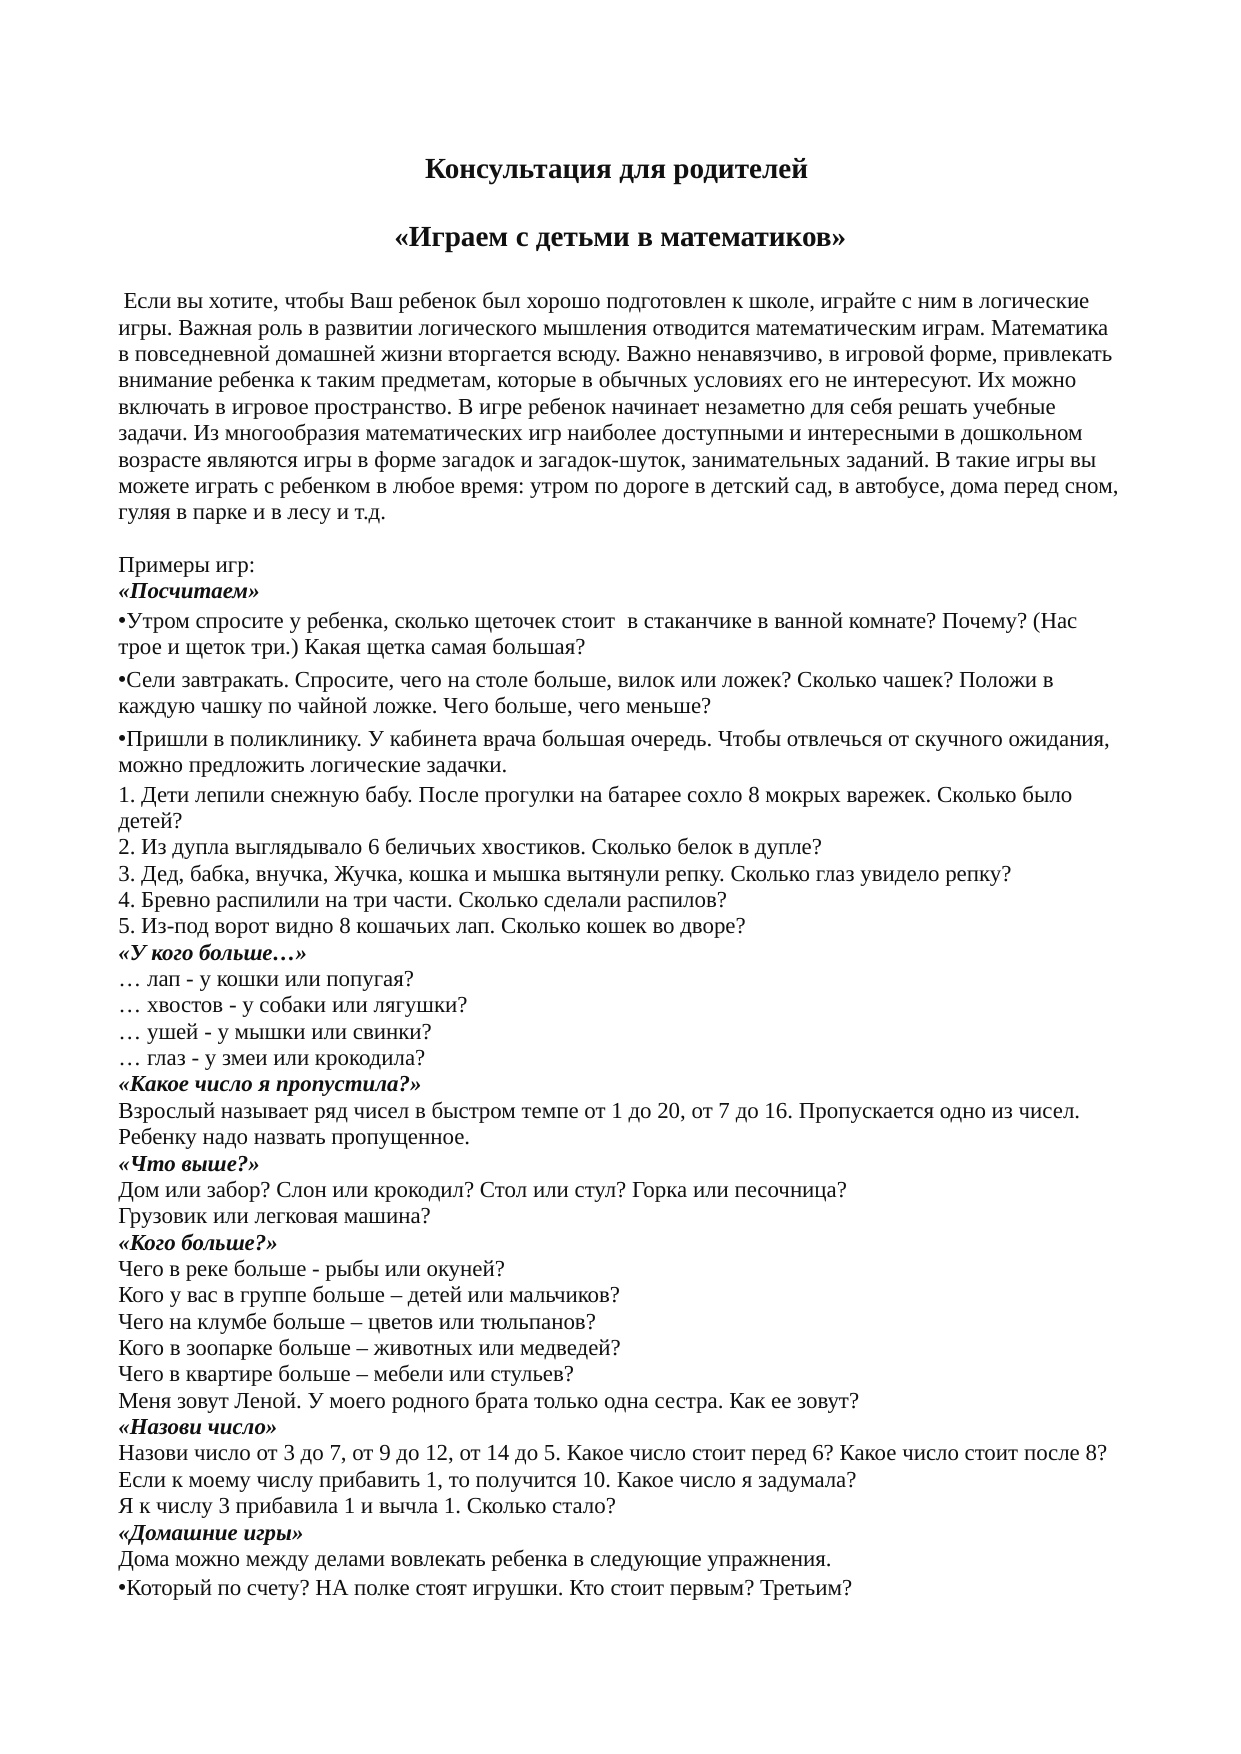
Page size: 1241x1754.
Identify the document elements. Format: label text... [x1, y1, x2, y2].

text «Назови число» [118, 1413, 1122, 1439]
text Кого в зоопарке больше – животных или медведей? [118, 1334, 1122, 1360]
text «Посчитаем» [118, 577, 1122, 604]
text Если к моему числу прибавить 1, то получится 10. Какое число я задумала? [118, 1466, 1122, 1492]
text Кого у вас в группе больше – детей или мальчиков? [118, 1281, 1122, 1308]
text … хвостов - у собаки или лягушки? [118, 991, 1122, 1018]
text «Какое число я пропустила?» [118, 1071, 1122, 1097]
text 5. Из-под ворот видно 8 кошачьих лап. Сколько кошек во дворе? [118, 912, 1122, 939]
text Если вы хотите, чтобы Ваш ребенок был хорошо подготовлен к школе, играйте с ним в логические игры. Важная роль в развитии логического мышления отводится математическим играм. Математика в повседневной домашней жизни вторгается всюду. Важно ненавязчиво, в игровой форме, привлекать внимание ребенка к таким предметам, которые в обычных условиях его не интересуют. Их можно включать в игровое пространство. В игре ребенок начинает незаметно для себя решать учебные задачи. Из многообразия математических игр наиболее доступными и интересными в дошкольном возрасте являются игры в форме загадок и загадок-шуток, занимательных заданий. В такие игры вы можете играть с ребенком в любое время: утром по дороге в детский сад, в автобусе, дома перед сном, гуляя в парке и в лесу и т.д. [118, 286, 1122, 525]
list Утром спросите у ребенка, сколько щеточек стоит в стаканчике в ванной комнате? Почему? (Нас трое и щеток три.) Какая щетка самая большая? [118, 607, 1122, 659]
text Меня зовут Леной. У моего родного брата только одна сестра. Как ее зовут? [118, 1387, 1122, 1413]
text «Домашние игры» [118, 1518, 1122, 1545]
text «Играем с детьми в математиков» [118, 219, 1122, 252]
text Дом или забор? Слон или крокодил? Стол или стул? Горка или песочница? [118, 1176, 1122, 1202]
list Пришли в поликлинику. У кабинета врача большая очередь. Чтобы отвлечься от скучного ожидания, можно предложить логические задачки. [118, 725, 1122, 777]
text Чего на клумбе больше – цветов или тюльпанов? [118, 1308, 1122, 1334]
list Который по счету? НА полке стоят игрушки. Кто стоит первым? Третьим? [118, 1574, 1122, 1601]
text … глаз - у змеи или крокодила? [118, 1044, 1122, 1071]
text Грузовик или легковая машина? [118, 1202, 1122, 1229]
text Я к числу 3 прибавила 1 и вычла 1. Сколько стало? [118, 1492, 1122, 1518]
text Консультация для родителей [118, 152, 1122, 185]
text «Кого больше?» [118, 1229, 1122, 1255]
text 2. Из дупла выглядывало 6 беличьих хвостиков. Сколько белок в дупле? [118, 833, 1122, 860]
text Назови число от 3 до 7, от 9 до 12, от 14 до 5. Какое число стоит перед 6? Какое число стоит после 8? [118, 1439, 1122, 1466]
text Дома можно между делами вовлекать ребенка в следующие упражнения. [118, 1545, 1122, 1571]
text Чего в реке больше - рыбы или окуней? [118, 1255, 1122, 1281]
text … ушей - у мышки или свинки? [118, 1018, 1122, 1044]
text … лап - у кошки или попугая? [118, 965, 1122, 991]
text 3. Дед, бабка, внучка, Жучка, кошка и мышка вытянули репку. Сколько глаз увидело репку? [118, 860, 1122, 886]
text Взрослый называет ряд чисел в быстром темпе от 1 до 20, от 7 до 16. Пропускается одно из чисел. Ребенку надо назвать пропущенное. [118, 1097, 1122, 1149]
text «Что выше?» [118, 1149, 1122, 1176]
text Примеры игр: [118, 551, 1122, 577]
text «У кого больше…» [118, 939, 1122, 965]
text 4. Бревно распилили на три части. Сколько сделали распилов? [118, 886, 1122, 912]
text Чего в квартире больше – мебели или стульев? [118, 1360, 1122, 1387]
text 1. Дети лепили снежную бабу. После прогулки на батарее сохло 8 мокрых варежек. Сколько было детей? [118, 781, 1122, 833]
list Сели завтракать. Спросите, чего на столе больше, вилок или ложек? Сколько чашек? Положи в каждую чашку по чайной ложке. Чего больше, чего меньше? [118, 666, 1122, 718]
